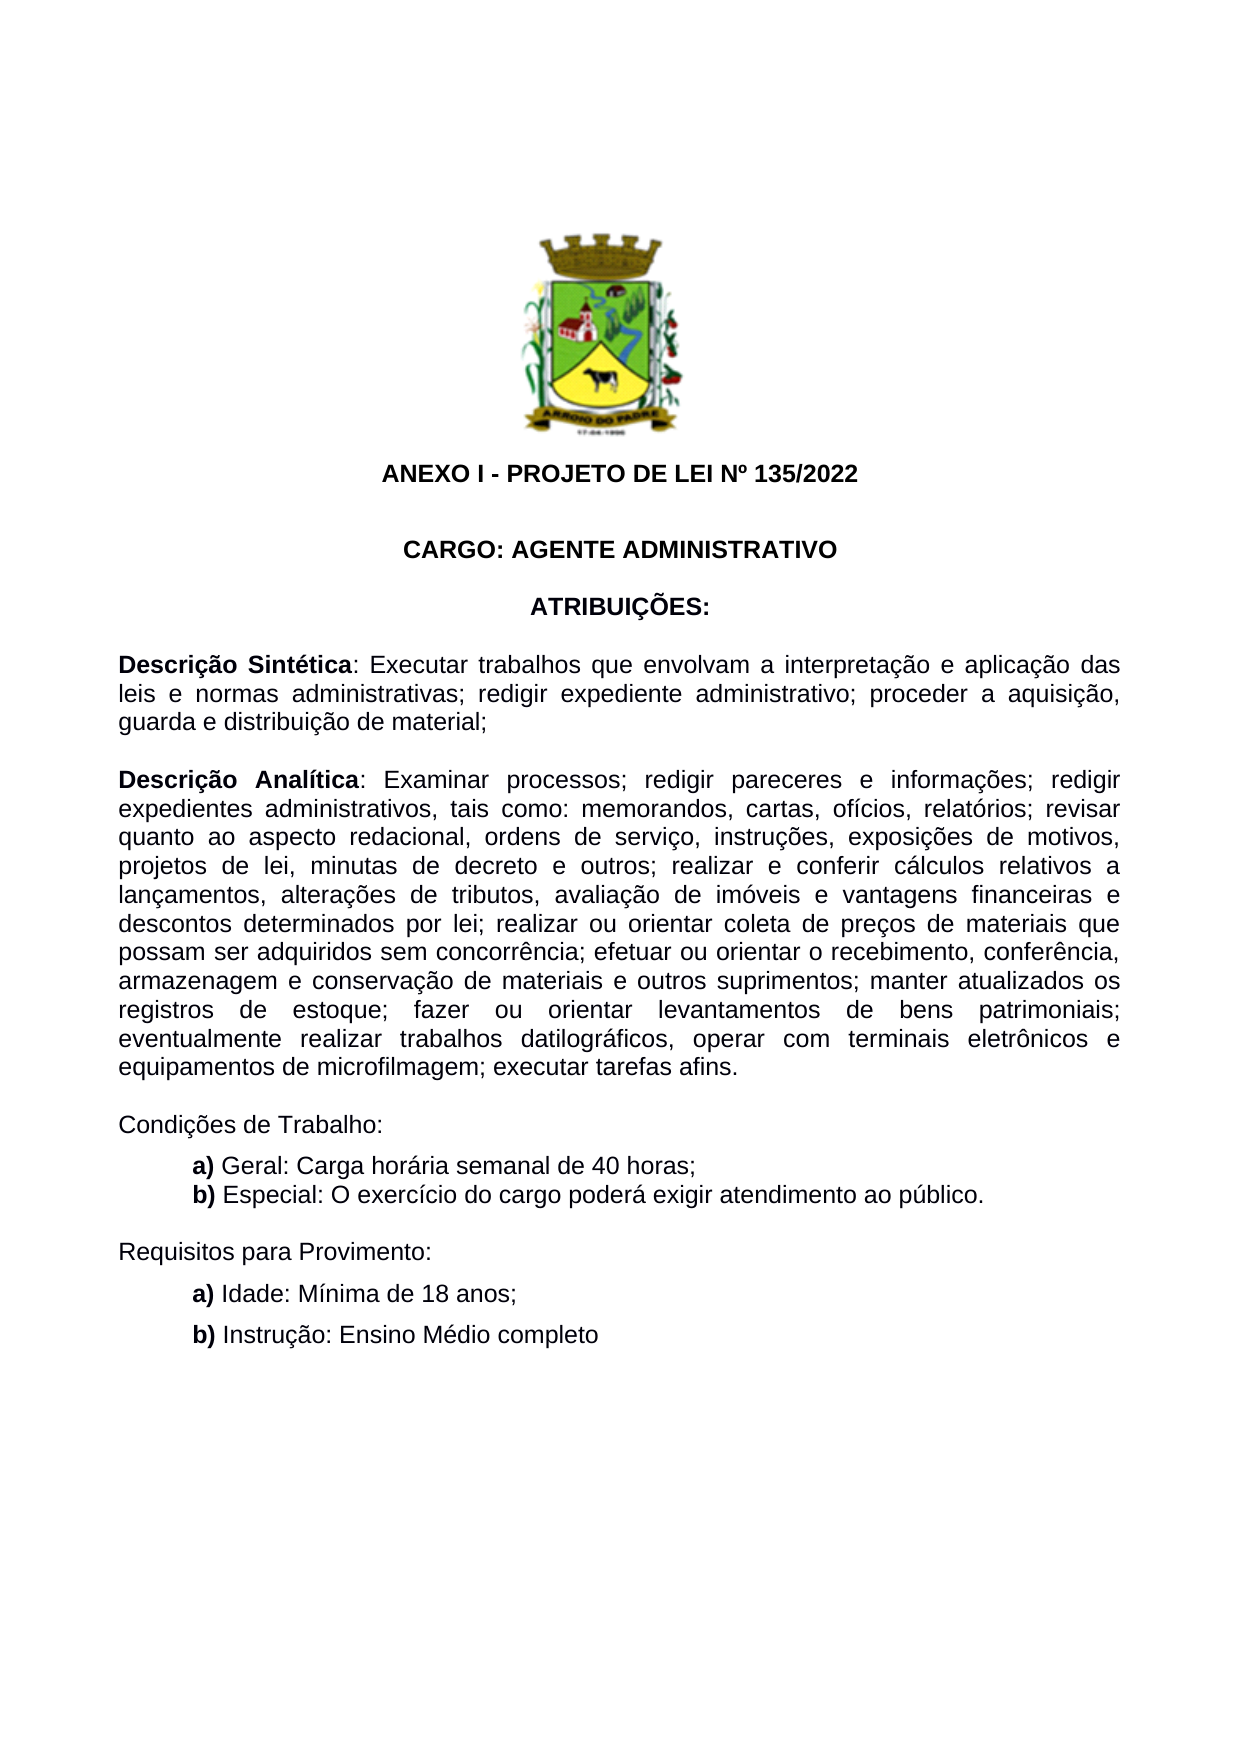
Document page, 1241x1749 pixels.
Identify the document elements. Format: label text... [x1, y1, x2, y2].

text Descrição Sintética: Executar trabalhos que envolvam a interpretação e aplicação das leis e normas administrativas; redigir expediente administrativo; proceder a aquisição, guarda e distribuição de material; [118, 650, 1122, 736]
text b) Especial: O exercício do cargo poderá exigir atendimento ao público. [118, 1180, 1122, 1208]
text ATRIBUIÇÕES: [118, 592, 1122, 621]
text b) Instrução: Ensino Médio completo [118, 1320, 1122, 1348]
subtitle ANEXO I - PROJETO DE LEI Nº 135/2022 [118, 459, 1122, 488]
text a) Geral: Carga horária semanal de 40 horas; [118, 1151, 1122, 1180]
text Descrição Analítica: Examinar processos; redigir pareceres e informações; redigir expedientes administrativos, tais como: memorandos, cartas, ofícios, relatórios; revisar quanto ao aspecto redacional, ordens de serviço, instruções, exposições de motivos, projetos de lei, minutas de decreto e outros; realizar e conferir cálculos relativos a lançamentos, alterações de tributos, avaliação de imóveis e vantagens financeiras e descontos determinados por lei; realizar ou orientar coleta de preços de materiais que possam ser adquiridos sem concorrência; efetuar ou orientar o recebimento, conferência, armazenagem e conservação de materiais e outros suprimentos; manter atualizados os registros de estoque; fazer ou orientar levantamentos de bens patrimoniais; eventualmente realizar trabalhos datilográficos, operar com terminais eletrônicos e equipamentos de microfilmagem; executar tarefas afins. [118, 765, 1122, 1081]
text a) Idade: Mínima de 18 anos; [118, 1278, 1122, 1307]
text Requisitos para Provimento: [118, 1237, 1122, 1266]
subtitle CARGO: AGENTE ADMINISTRATIVO [118, 535, 1122, 563]
text Condições de Trabalho: [118, 1110, 1122, 1138]
